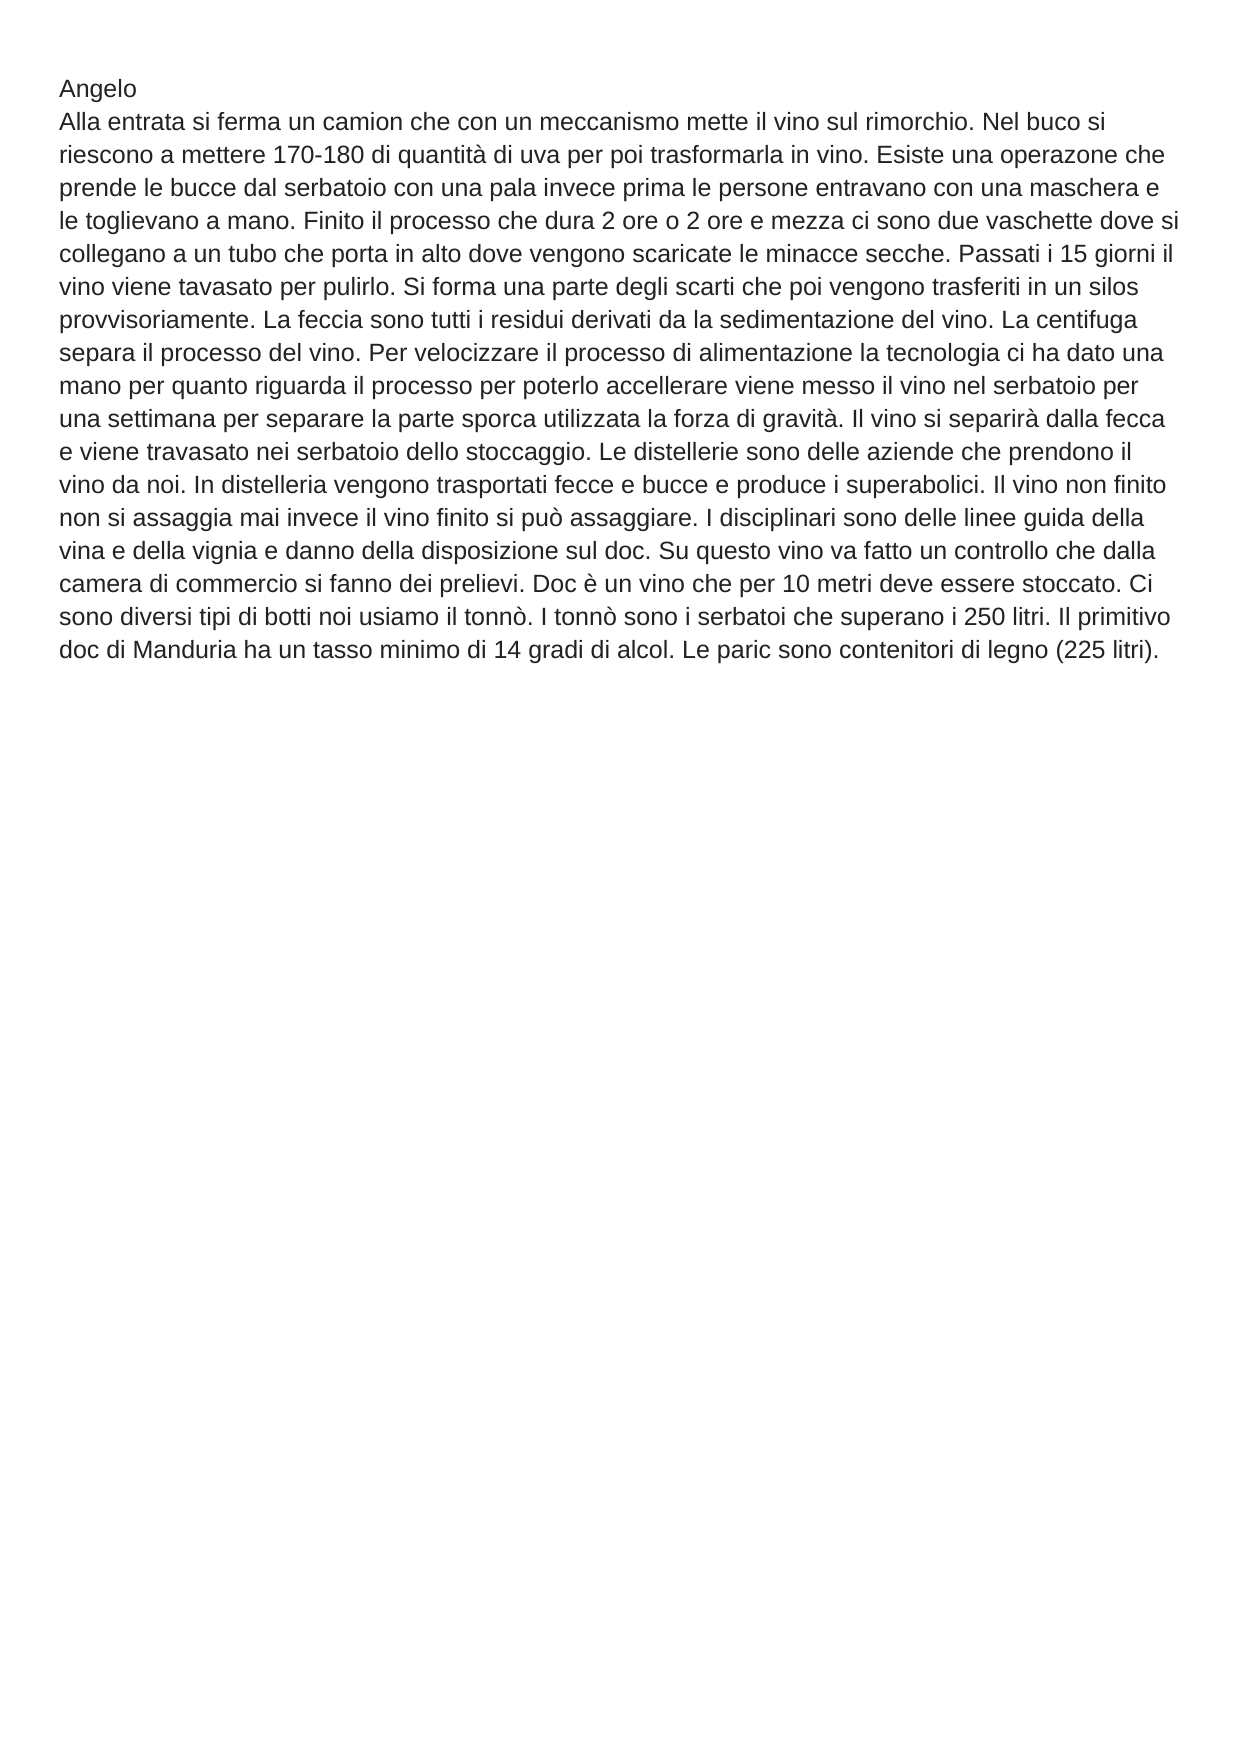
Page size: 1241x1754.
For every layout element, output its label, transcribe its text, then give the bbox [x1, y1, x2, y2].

text Alla entrata si ferma un camion che con un meccanismo mette il vino sul rimorchio. Nel buco si riescono a mettere 170-180 di quantità di uva per poi trasformarla in vino. Esiste una operazone che prende le bucce dal serbatoio con una pala invece prima le persone entravano con una maschera e le toglievano a mano. Finito il processo che dura 2 ore o 2 ore e mezza ci sono due vaschette dove si collegano a un tubo che porta in alto dove vengono scaricate le minacce secche. Passati i 15 giorni il vino viene tavasato per pulirlo. Si forma una parte degli scarti che poi vengono trasferiti in un silos provvisoriamente. La feccia sono tutti i residui derivati da la sedimentazione del vino. La centifuga separa il processo del vino. Per velocizzare il processo di alimentazione la tecnologia ci ha dato una mano per quanto riguarda il processo per poterlo accellerare viene messo il vino nel serbatoio per una settimana per separare la parte sporca utilizzata la forza di gravità. Il vino si separirà dalla fecca e viene travasato nei serbatoio dello stoccaggio. Le distellerie sono delle aziende che prendono il vino da noi. In distelleria vengono trasportati fecce e bucce e produce i superabolici. Il vino non finito non si assaggia mai invece il vino finito si può assaggiare. I disciplinari sono delle linee guida della vina e della vignia e danno della disposizione sul doc. Su questo vino va fatto un controllo che dalla camera di commercio si fanno dei prelievi. Doc è un vino che per 10 metri deve essere stoccato. Ci sono diversi tipi di botti noi usiamo il tonnò. I tonnò sono i serbatoi che superano i 250 litri. Il primitivo doc di Manduria ha un tasso minimo di 14 gradi di alcol. Le paric sono contenitori di legno (225 litri). [59, 107, 1181, 664]
text Angelo [59, 74, 1181, 102]
